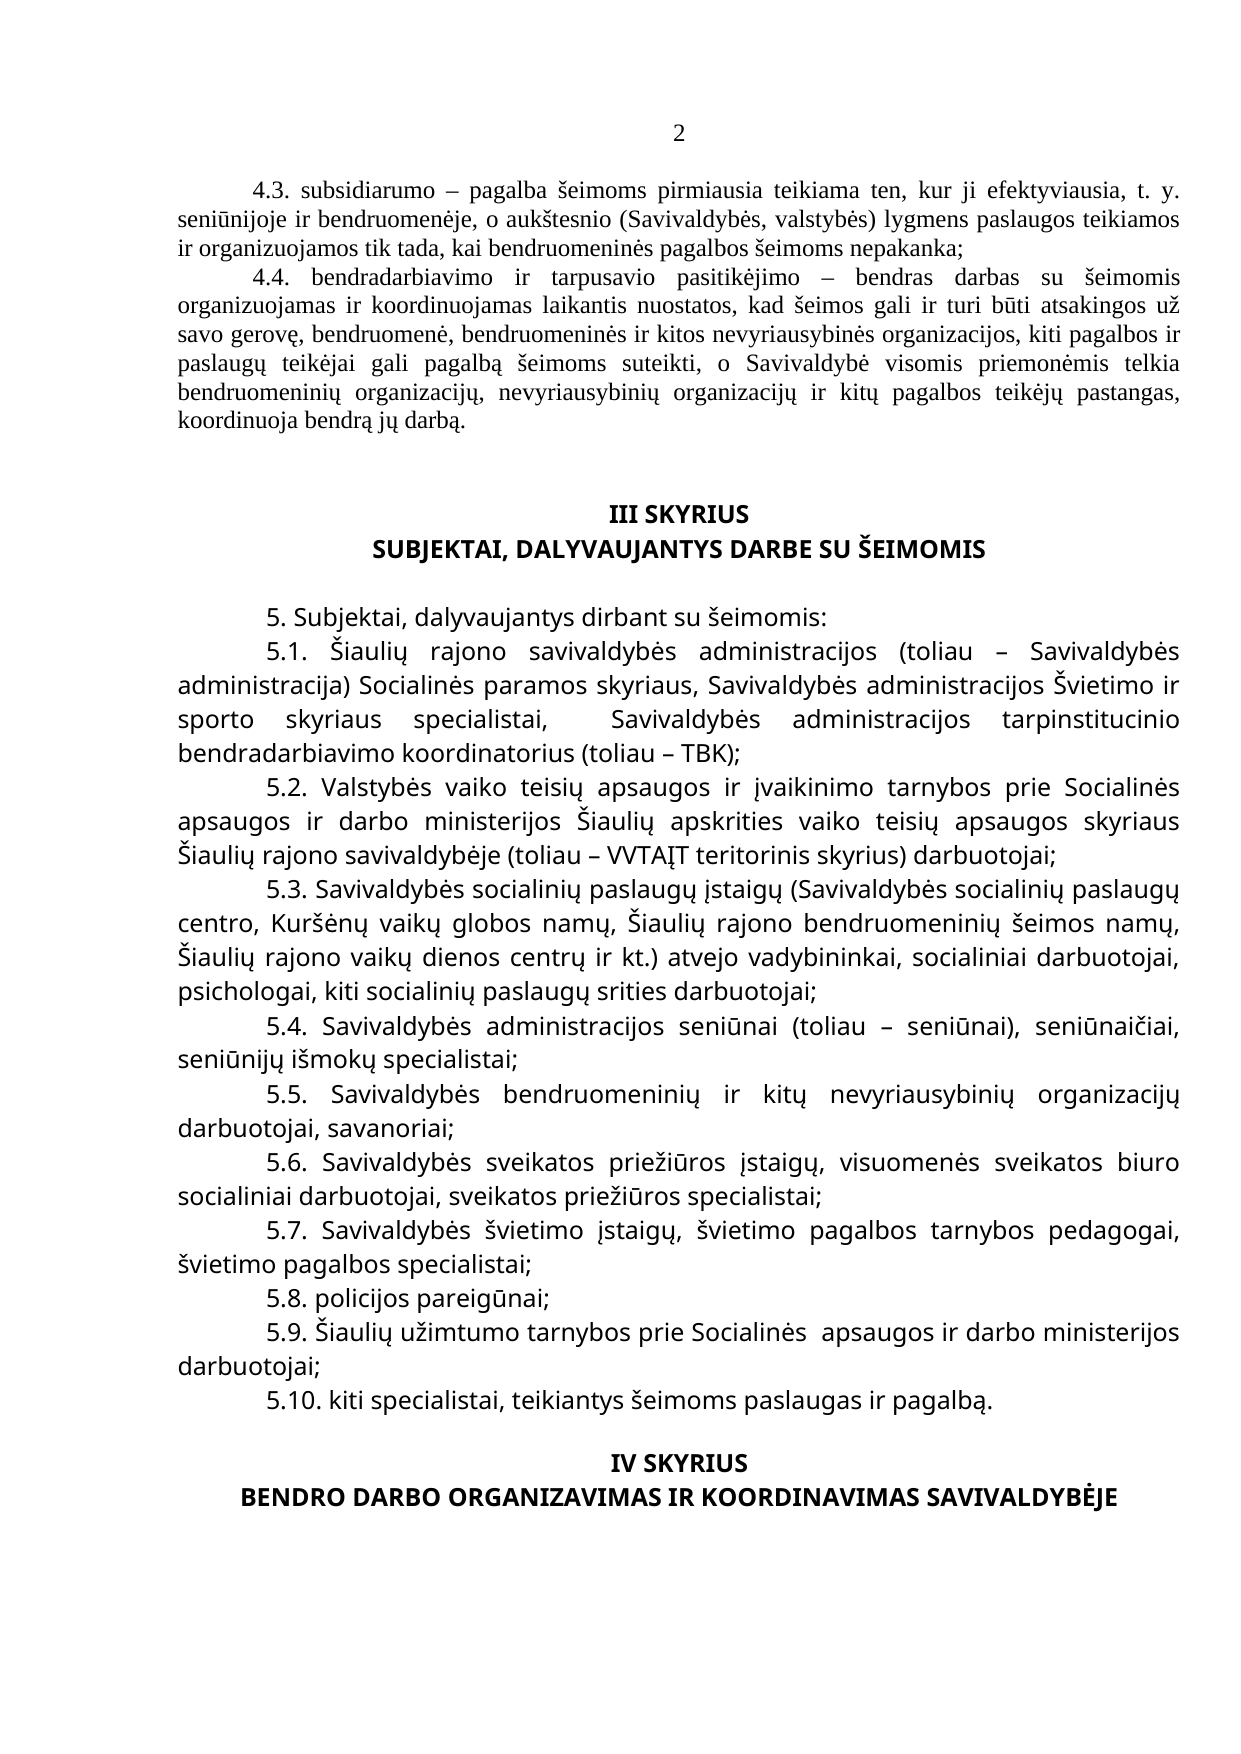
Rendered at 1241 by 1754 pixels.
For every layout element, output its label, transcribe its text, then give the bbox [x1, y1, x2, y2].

text 5.7. Savivaldybės švietimo įstaigų, švietimo pagalbos tarnybos pedagogai, švietimo pagalbos specialistai; [177, 1212, 1181, 1281]
text 5.2. Valstybės vaiko teisių apsaugos ir įvaikinimo tarnybos prie Socialinės apsaugos ir darbo ministerijos Šiaulių apskrities vaiko teisių apsaugos skyriaus Šiaulių rajono savivaldybėje (toliau – VVTAĮT teritorinis skyrius) darbuotojai; [177, 770, 1181, 872]
text 4.4. bendradarbiavimo ir tarpusavio pasitikėjimo – bendras darbas su šeimomis organizuojamas ir koordinuojamas laikantis nuostatos, kad šeimos gali ir turi būti atsakingos už savo gerovę, bendruomenė, bendruomeninės ir kitos nevyriausybinės organizacijos, kiti pagalbos ir paslaugų teikėjai gali pagalbą šeimoms suteikti, o Savivaldybė visomis priemonėmis telkia bendruomeninių organizacijų, nevyriausybinių organizacijų ir kitų pagalbos teikėjų pastangas, koordinuoja bendrą jų darbą. [177, 262, 1181, 434]
text 5.3. Savivaldybės socialinių paslaugų įstaigų (Savivaldybės socialinių paslaugų centro, Kuršėnų vaikų globos namų, Šiaulių rajono bendruomeninių šeimos namų, Šiaulių rajono vaikų dienos centrų ir kt.) atvejo vadybininkai, socialiniai darbuotojai, psichologai, kiti socialinių paslaugų srities darbuotojai; [177, 872, 1181, 1008]
text IV SKYRIUS [177, 1446, 1181, 1480]
text BENDRO DARBO ORGANIZAVIMAS IR KOORDINAVIMAS SAVIVALDYBĖJE [177, 1480, 1181, 1514]
text 4.3. subsidiarumo – pagalba šeimoms pirmiausia teikiama ten, kur ji efektyviausia, t. y. seniūnijoje ir bendruomenėje, o aukštesnio (Savivaldybės, valstybės) lygmens paslaugos teikiamos ir organizuojamos tik tada, kai bendruomeninės pagalbos šeimoms nepakanka; [177, 176, 1181, 262]
text 5.10. kiti specialistai, teikiantys šeimoms paslaugas ir pagalbą. [177, 1383, 1181, 1417]
text 5.1. Šiaulių rajono savivaldybės administracijos (toliau – Savivaldybės administracija) Socialinės paramos skyriaus, Savivaldybės administracijos Švietimo ir sporto skyriaus specialistai, Savivaldybės administracijos tarpinstitucinio bendradarbiavimo koordinatorius (toliau – TBK); [177, 633, 1181, 770]
text 5.8. policijos pareigūnai; [177, 1281, 1181, 1315]
text 5.6. Savivaldybės sveikatos priežiūros įstaigų, visuomenės sveikatos biuro socialiniai darbuotojai, sveikatos priežiūros specialistai; [177, 1144, 1181, 1212]
text III SKYRIUS [177, 497, 1181, 531]
text 5. Subjektai, dalyvaujantys dirbant su šeimomis: [177, 599, 1181, 633]
text SUBJEKTAI, DALYVAUJANTYS DARBE SU ŠEIMOMIS [177, 531, 1181, 565]
text 5.9. Šiaulių užimtumo tarnybos prie Socialinės apsaugos ir darbo ministerijos darbuotojai; [177, 1315, 1181, 1383]
text 5.5. Savivaldybės bendruomeninių ir kitų nevyriausybinių organizacijų darbuotojai, savanoriai; [177, 1076, 1181, 1144]
text 5.4. Savivaldybės administracijos seniūnai (toliau – seniūnai), seniūnaičiai, seniūnijų išmokų specialistai; [177, 1008, 1181, 1076]
